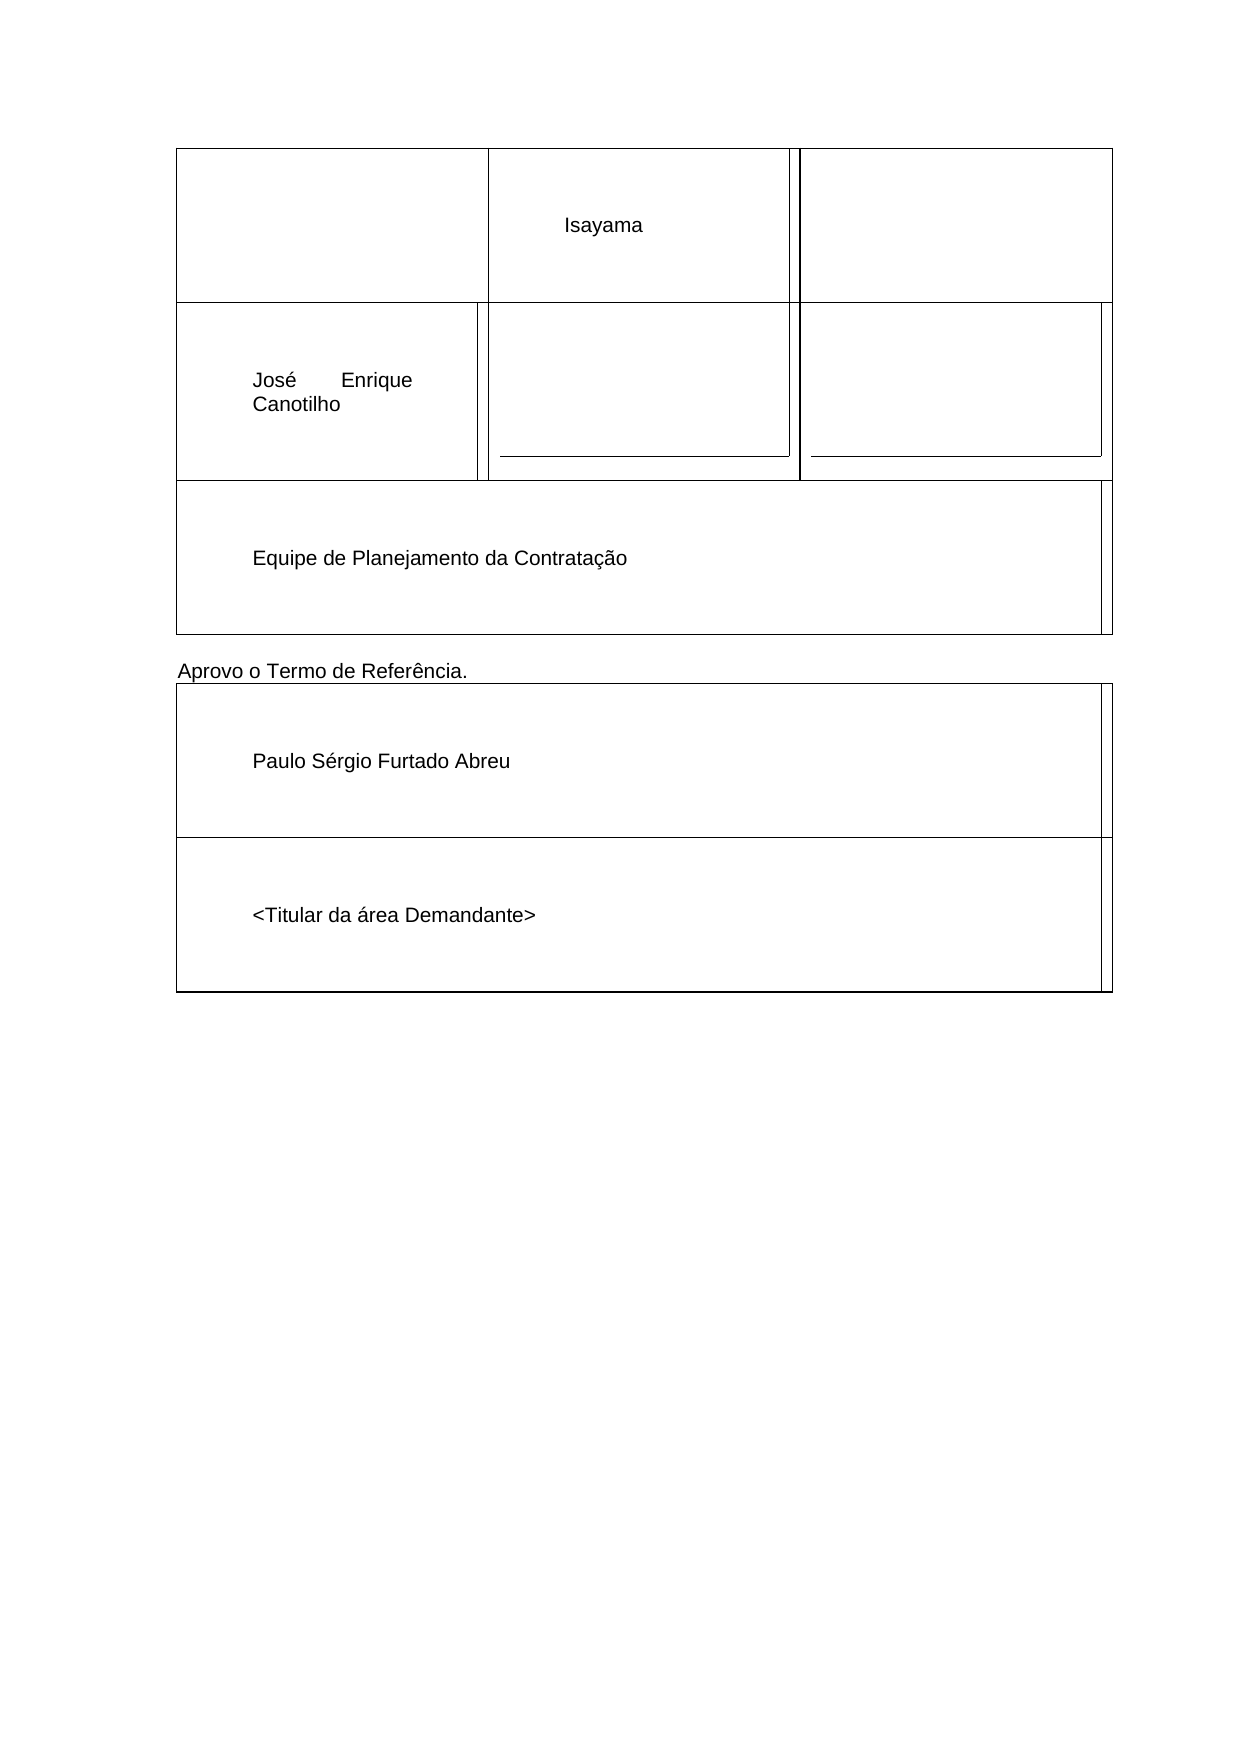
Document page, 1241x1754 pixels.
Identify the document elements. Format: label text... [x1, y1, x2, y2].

table_header Isayama [489, 149, 789, 302]
table_cell [489, 303, 799, 480]
table_cell Equipe de Planejamento da Contratação [177, 481, 1101, 634]
table_cell [801, 303, 1112, 480]
table_cell <Titular da área Demandante> [177, 838, 1101, 991]
text Aprovo o Termo de Referência. [177, 659, 1063, 683]
table_header [801, 149, 1112, 302]
table_cell [1102, 481, 1112, 634]
table_header [177, 149, 488, 302]
table_cell José Enrique Canotilho [177, 303, 477, 480]
table_header Paulo Sérgio Furtado Abreu [177, 684, 1101, 837]
table_header [790, 149, 799, 302]
table_cell [1102, 838, 1112, 991]
table_header [1102, 684, 1112, 837]
table_cell [478, 303, 488, 480]
